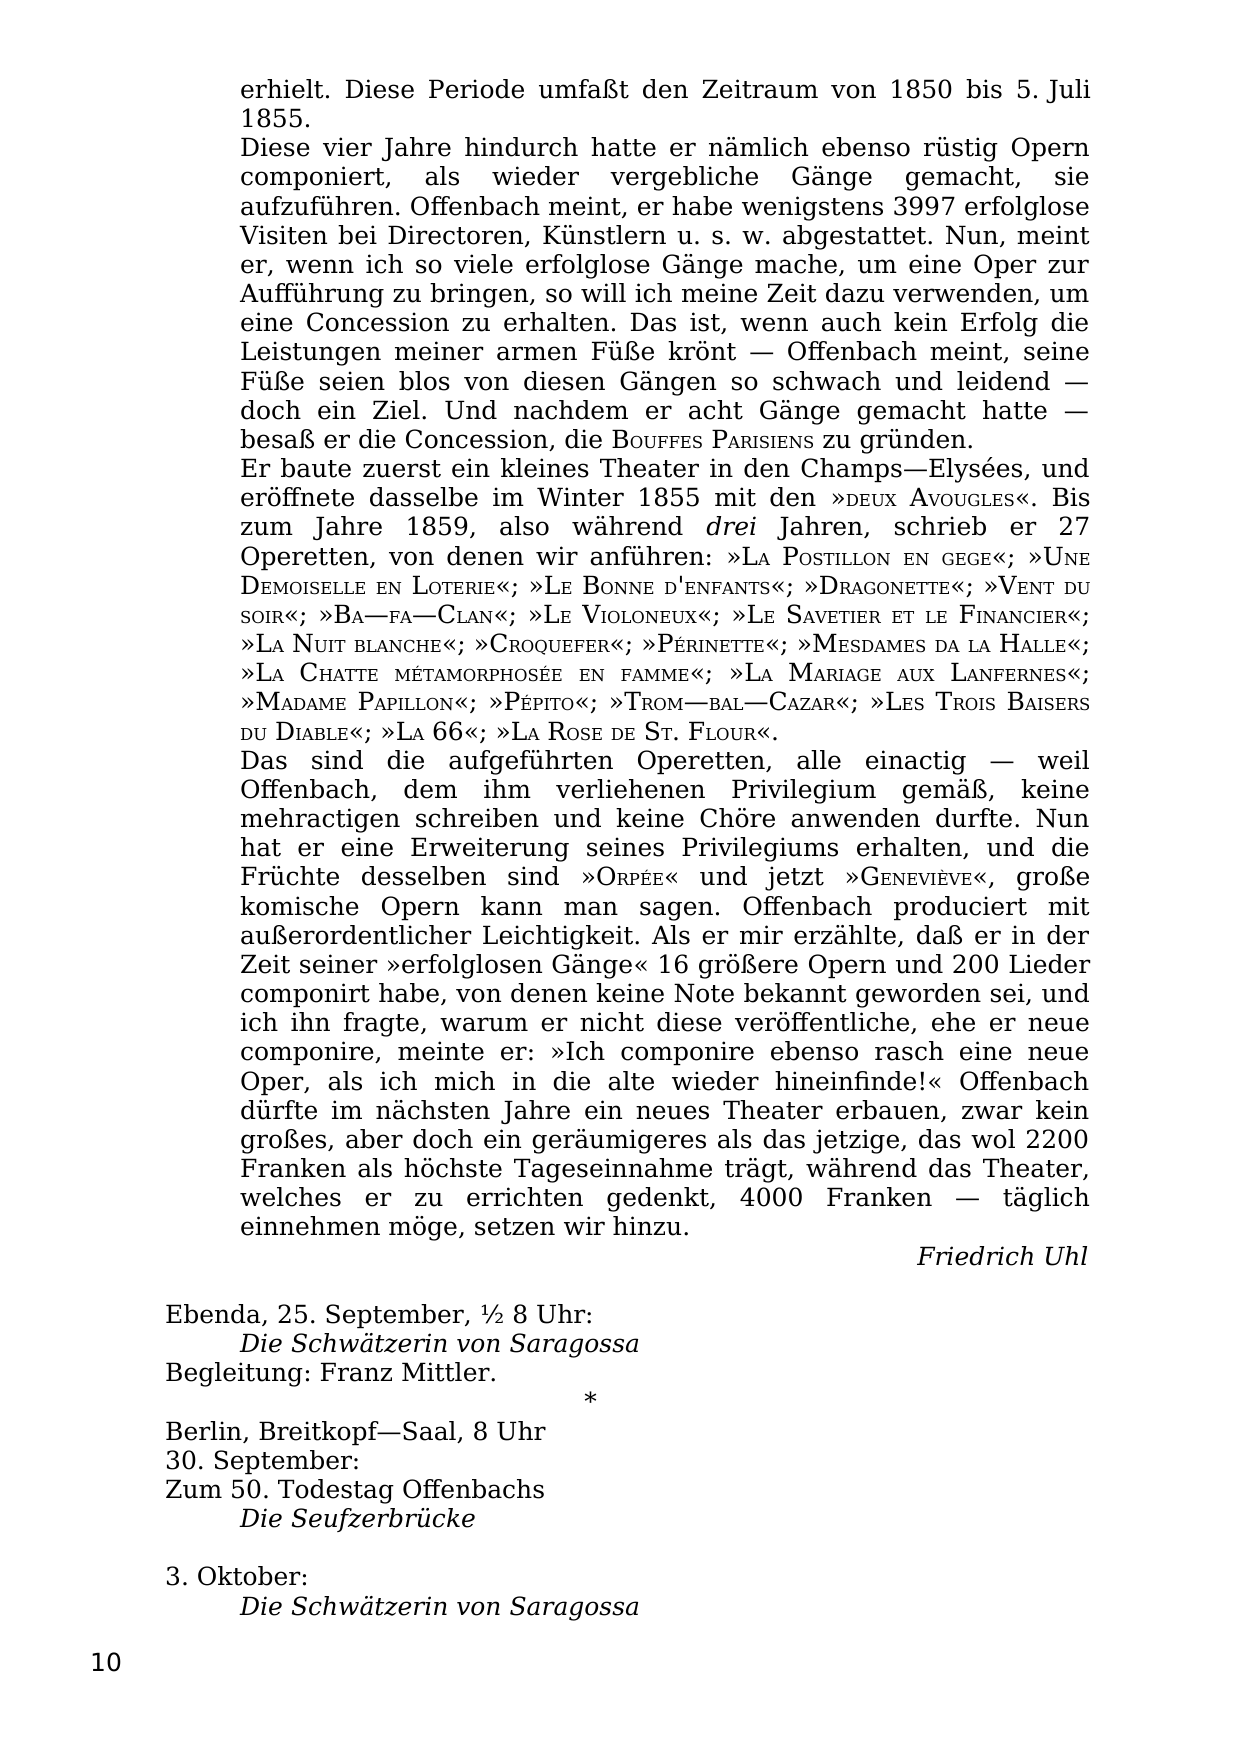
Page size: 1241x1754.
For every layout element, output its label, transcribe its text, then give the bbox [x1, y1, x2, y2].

text erhielt. Diese Periode umfaßt den Zeitraum von 1850 bis 5. Juli 1855. [240, 75, 1091, 133]
text Er baute zuerst ein kleines Theater in den Champs—Elysées, und eröffnete dasselbe im Winter 1855 mit den »deux Avougles«. Bis zum Jahre 1859, also während drei Jahren, schrieb er 27 Operetten, von denen wir anführen: »La Postillon en gege«; »Une Demoiselle en Loterie«; »Le Bonne d'enfants«; »Dragonette«; »Vent du soir«; »Ba—fa—Clan«; »Le Violoneux«; »Le Savetier et le Financier«; »La Nuit blanche«; »Croquefer«; »Périnette«; »Mesdames da la Halle«; »La Chatte métamorphosée en famme«; »La Mariage aux Lanfernes«; »Madame Papillon«; »Pépito«; »Trom—bal—Cazar«; »Les Trois Baisers du Diable«; »La 66«; »La Rose de St. Flour«. [240, 454, 1091, 746]
text 3. Oktober: [90, 1562, 1091, 1592]
text Ebenda, 25. September, ½ 8 Uhr: [90, 1300, 1091, 1329]
text * [90, 1387, 1091, 1417]
text Das sind die aufgeführten Operetten, alle einactig — weil Offenbach, dem ihm verliehenen Privilegium gemäß, keine mehractigen schreiben und keine Chöre anwenden durfte. Nun hat er eine Erweiterung seines Privilegiums erhalten, und die Früchte desselben sind »Orpée« und jetzt »Geneviève«, große komische Opern kann man sagen. Offenbach produciert mit außerordentlicher Leichtigkeit. Als er mir erzählte, daß er in der Zeit seiner »erfolglosen Gänge« 16 größere Opern und 200 Lieder componirt habe, von denen keine Note bekannt geworden sei, und ich ihn fragte, warum er nicht diese veröffentliche, ehe er neue componire, meinte er: »Ich componire ebenso rasch eine neue Oper, als ich mich in die alte wieder hineinfinde!« Offenbach dürfte im nächsten Jahre ein neues Theater erbauen, zwar kein großes, aber doch ein geräumigeres als das jetzige, das wol 2200 Franken als höchste Tageseinnahme trägt, während das Theater, welches er zu errichten gedenkt, 4000 Franken — täglich einnehmen möge, setzen wir hinzu. [240, 746, 1091, 1242]
text Berlin, Breitkopf—Saal, 8 Uhr [90, 1417, 1091, 1446]
text 30. September: [90, 1446, 1091, 1475]
text Friedrich Uhl [90, 1242, 1091, 1271]
text Diese vier Jahre hindurch hatte er nämlich ebenso rüstig Opern componiert, als wieder vergebliche Gänge gemacht, sie aufzuführen. Offenbach meint, er habe wenigstens 3997 erfolglose Visiten bei Directoren, Künstlern u. s. w. abgestattet. Nun, meint er, wenn ich so viele erfolglose Gänge mache, um eine Oper zur Aufführung zu bringen, so will ich meine Zeit dazu verwenden, um eine Concession zu erhalten. Das ist, wenn auch kein Erfolg die Leistungen meiner armen Füße krönt — Offenbach meint, seine Füße seien blos von diesen Gängen so schwach und leidend — doch ein Ziel. Und nachdem er acht Gänge gemacht hatte — besaß er die Concession, die Bouffes Parisiens zu gründen. [240, 133, 1091, 454]
text Die Schwätzerin von Saragossa [240, 1592, 1091, 1621]
text Die Schwätzerin von Saragossa [240, 1329, 1091, 1358]
text Zum 50. Todestag Offenbachs [90, 1475, 1091, 1504]
text Begleitung: Franz Mittler. [90, 1358, 1091, 1387]
text Die Seufzerbrücke [240, 1504, 1091, 1533]
